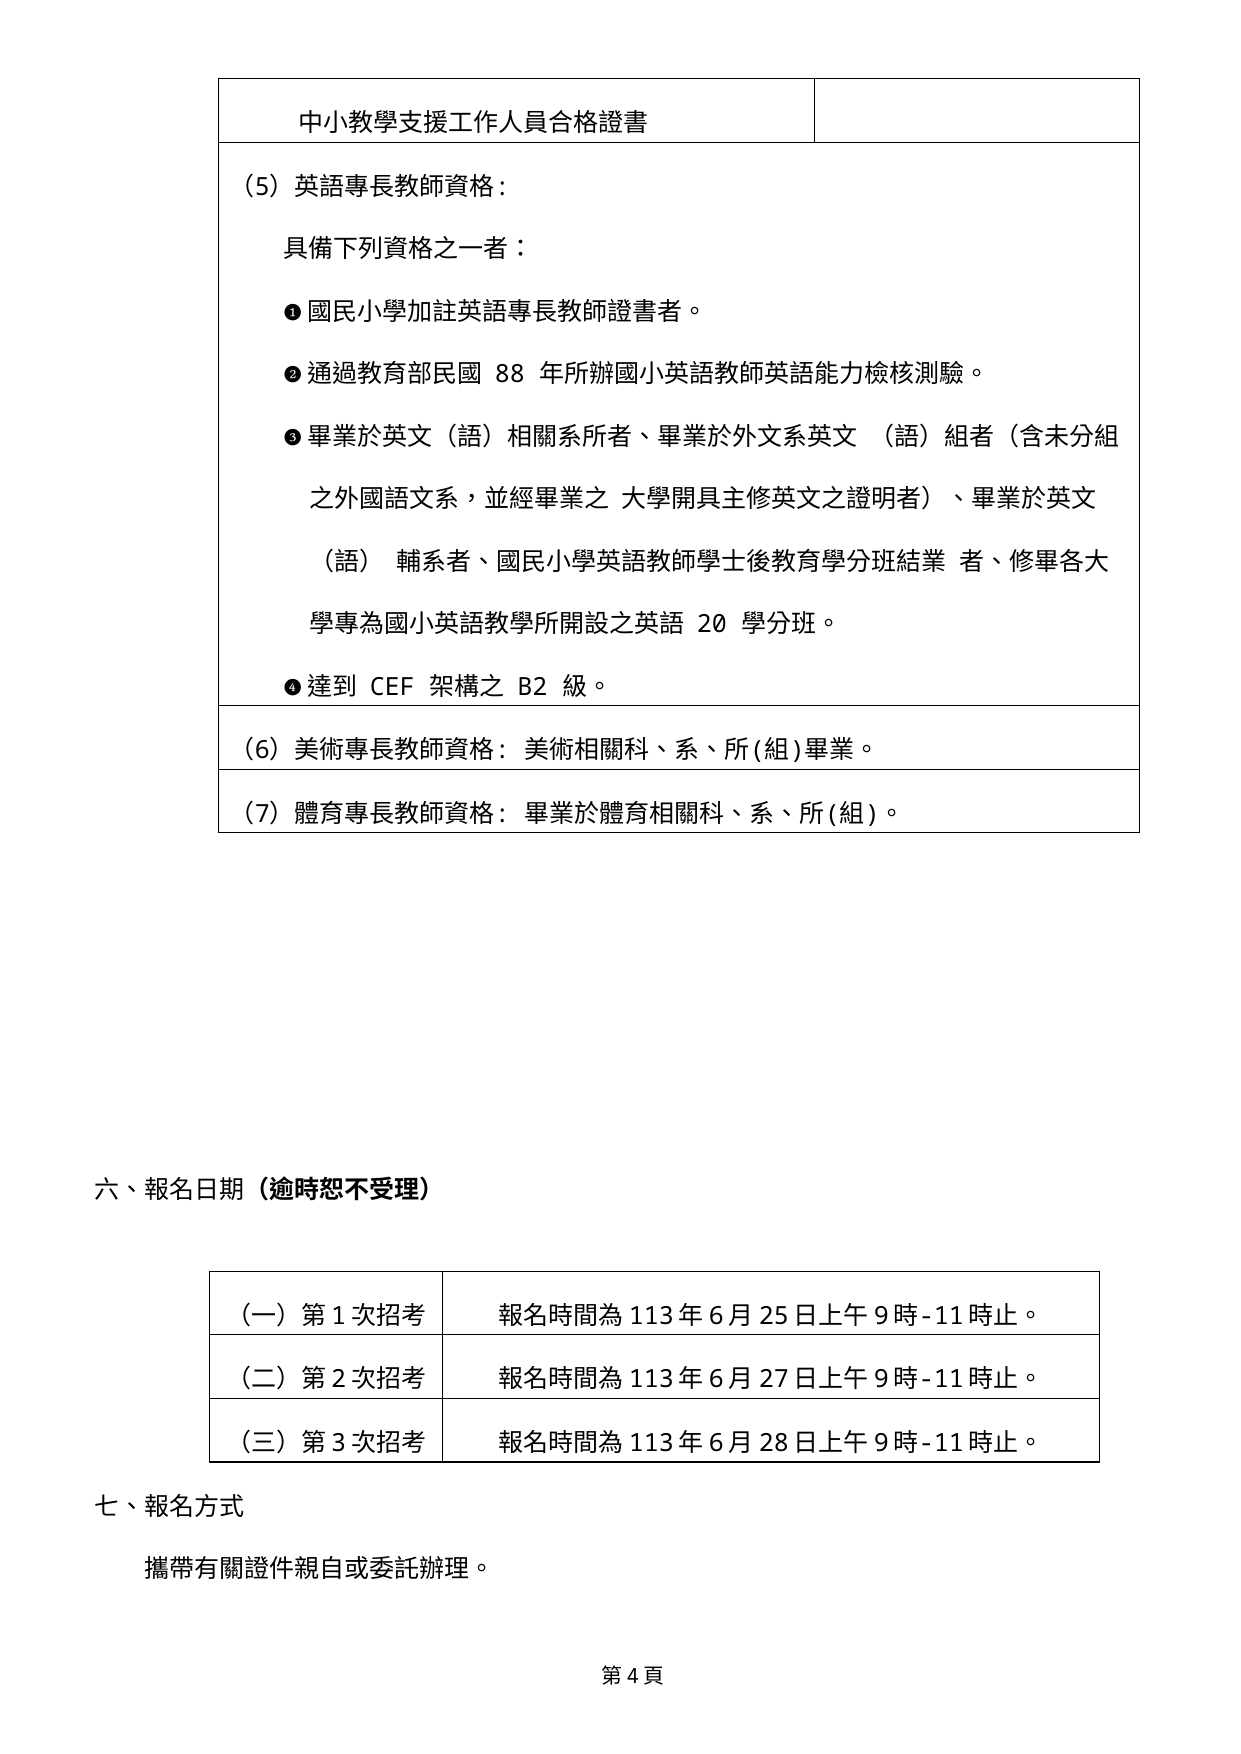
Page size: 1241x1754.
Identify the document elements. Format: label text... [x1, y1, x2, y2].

text 六、報名日期（逾時恕不受理） [94, 1146, 1146, 1208]
table_cell （7）體育專長教師資格: 畢業於體育相關科、系、所(組)。 [219, 770, 1139, 832]
table_header （一）第1次招考 [210, 1272, 442, 1334]
table_cell 中小教學支援工作人員合格證書 [219, 79, 814, 142]
table_cell （二）第2次招考 [210, 1335, 442, 1398]
table_cell （三）第3次招考 [210, 1399, 442, 1461]
table_cell （5）英語專長教師資格: 具備下列資格之一者： ❶國民小學加註英語專長教師證書者。 ❷通過教育部民國 88 年所辦國小英語教師英語能力檢核測驗。 ❸畢業於英文（語）相關系所者、畢業於外文系英文 （語）組者（含未分組之外國語文系，並經畢業之 大學開具主修英文之證明者）、畢業於英文（語） 輔系者、國民小學英語教師學士後教育學分班結業 者、修畢各大學專為國小英語教學所開設之英語 20 學分班。 ❹達到 CEF 架構之 B2 級。 [219, 143, 1139, 705]
table_cell （6）美術專長教師資格: 美術相關科、系、所(組)畢業。 [219, 706, 1139, 769]
table_cell [815, 79, 1139, 142]
table_cell 報名時間為113年6月28日上午9時-11時止。 [443, 1399, 1099, 1461]
table_header 報名時間為113年6月25日上午9時-11時止。 [443, 1272, 1099, 1334]
table_cell 報名時間為113年6月27日上午9時-11時止。 [443, 1335, 1099, 1398]
text 七、報名方式 攜帶有關證件親自或委託辦理。 [94, 1462, 1146, 1587]
